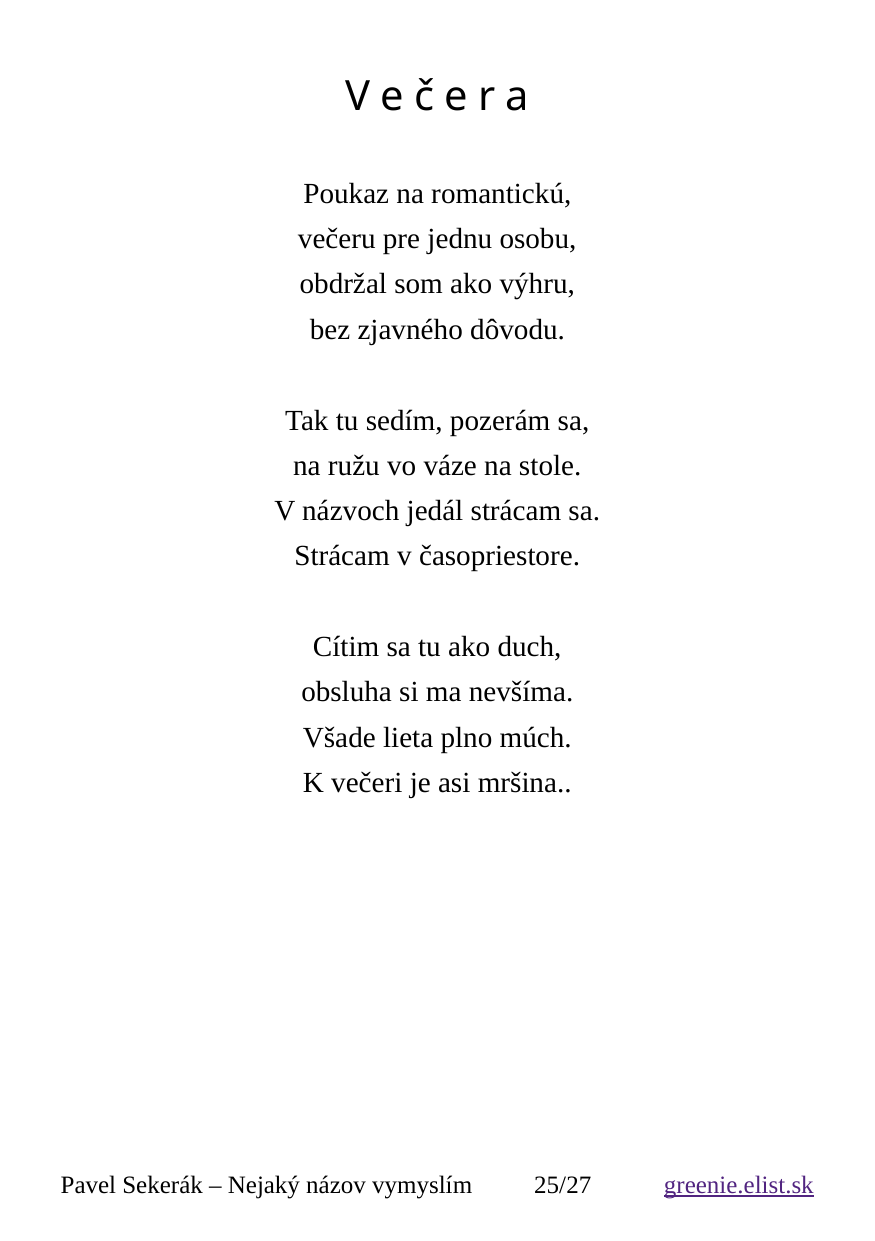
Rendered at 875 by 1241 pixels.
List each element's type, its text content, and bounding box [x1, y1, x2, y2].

text večeru pre jednu osobu, [41, 221, 833, 255]
text Tak tu sedím, pozerám sa, [41, 403, 833, 436]
text V názvoch jedál strácam sa. [41, 493, 833, 527]
text Poukaz na romantickú, [41, 176, 833, 209]
text bez zjavného dôvodu. [41, 312, 833, 346]
text Strácam v časopriestore. [41, 538, 833, 572]
text obsluha si ma nevšíma. [41, 674, 833, 708]
text na ružu vo váze na stole. [41, 448, 833, 481]
text Cítim sa tu ako duch, [41, 629, 833, 663]
text K večeri je asi mršina.. [41, 765, 833, 799]
text obdržal som ako výhru, [41, 267, 833, 300]
text Všade lieta plno múch. [41, 720, 833, 753]
subtitle Večera [41, 66, 833, 123]
